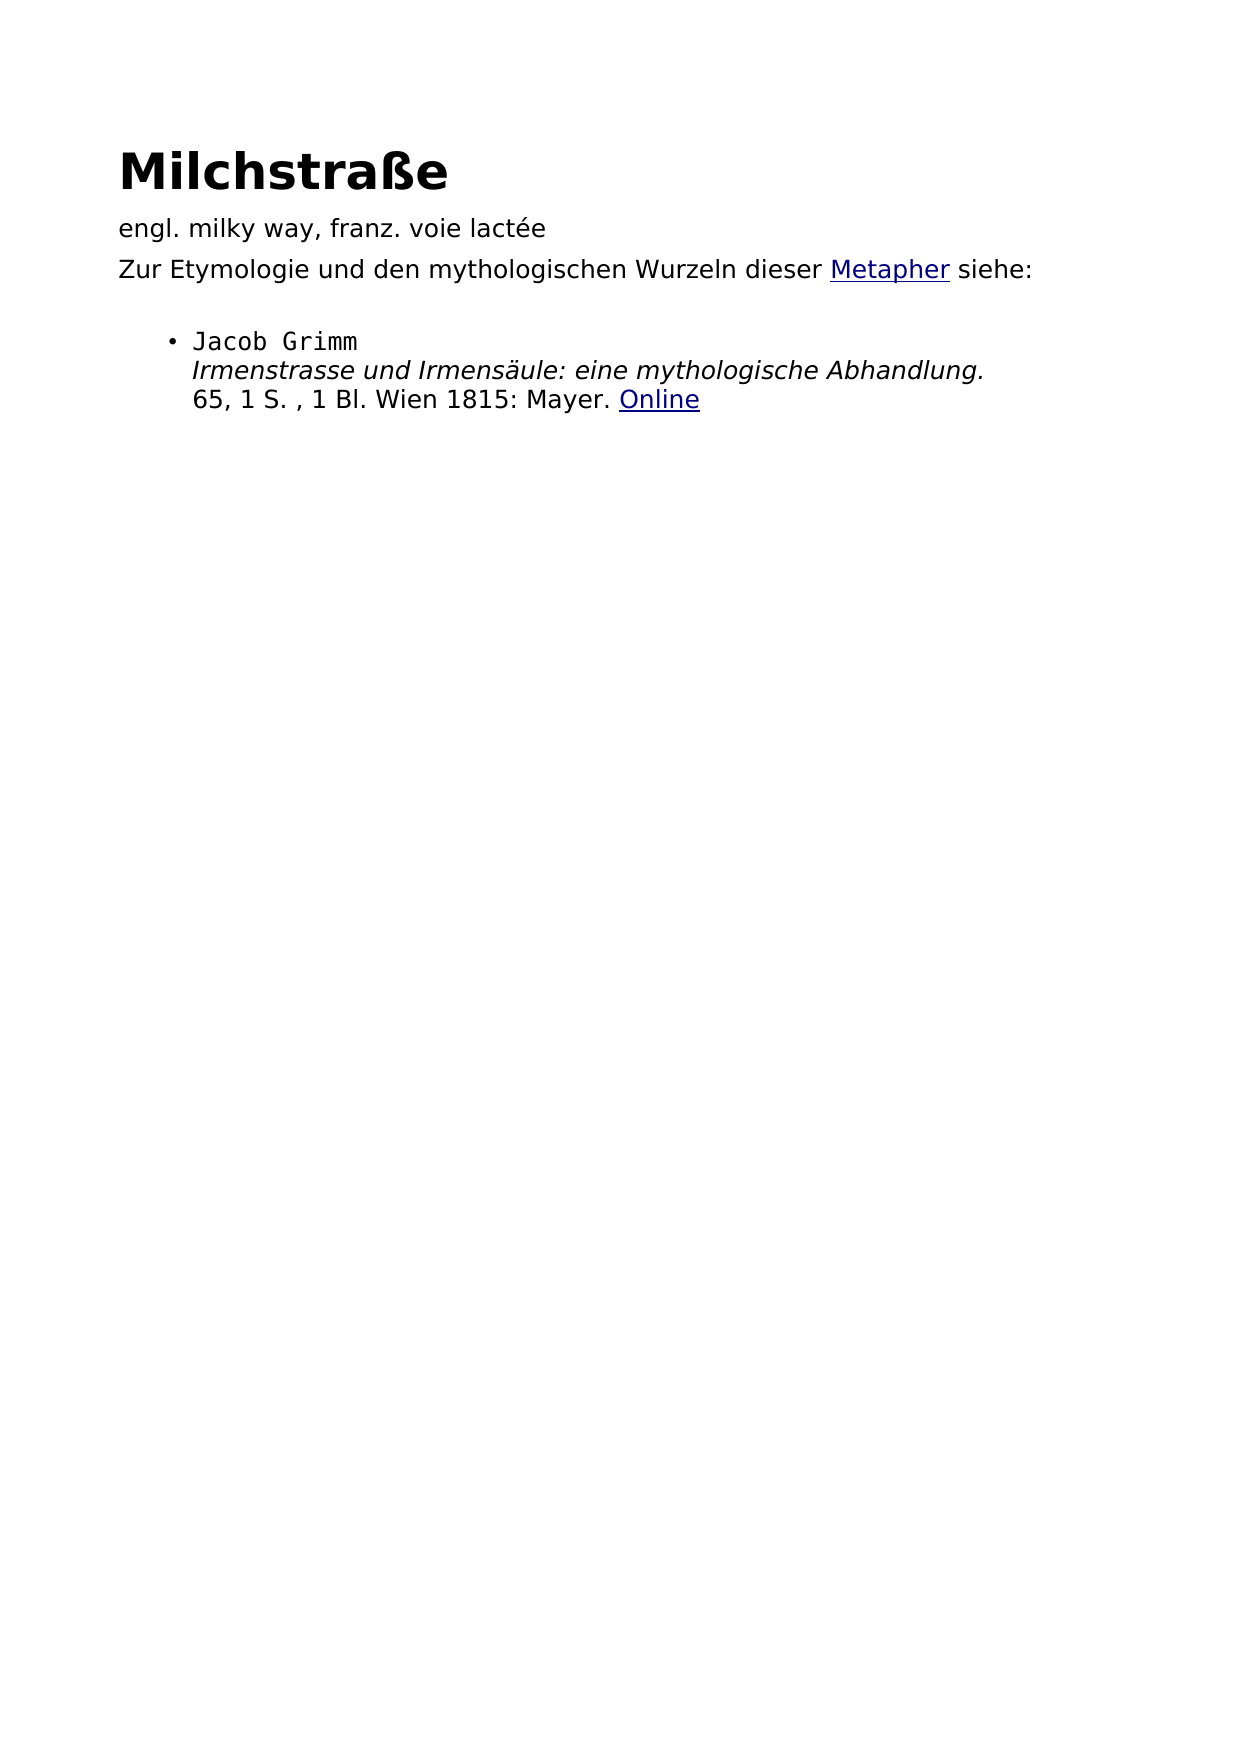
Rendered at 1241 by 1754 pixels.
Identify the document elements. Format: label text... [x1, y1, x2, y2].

list Jacob Grimm Irmenstrasse und Irmensäule: eine mythologische Abhandlung. 65, 1 S. , 1 Bl. Wien 1815: Mayer. Online [177, 327, 1122, 414]
text Zur Etymologie und den mythologischen Wurzeln dieser Metapher siehe: [118, 256, 1122, 285]
subtitle Milchstraße [118, 143, 1122, 201]
text engl. milky way, franz. voie lactée [118, 214, 1122, 243]
